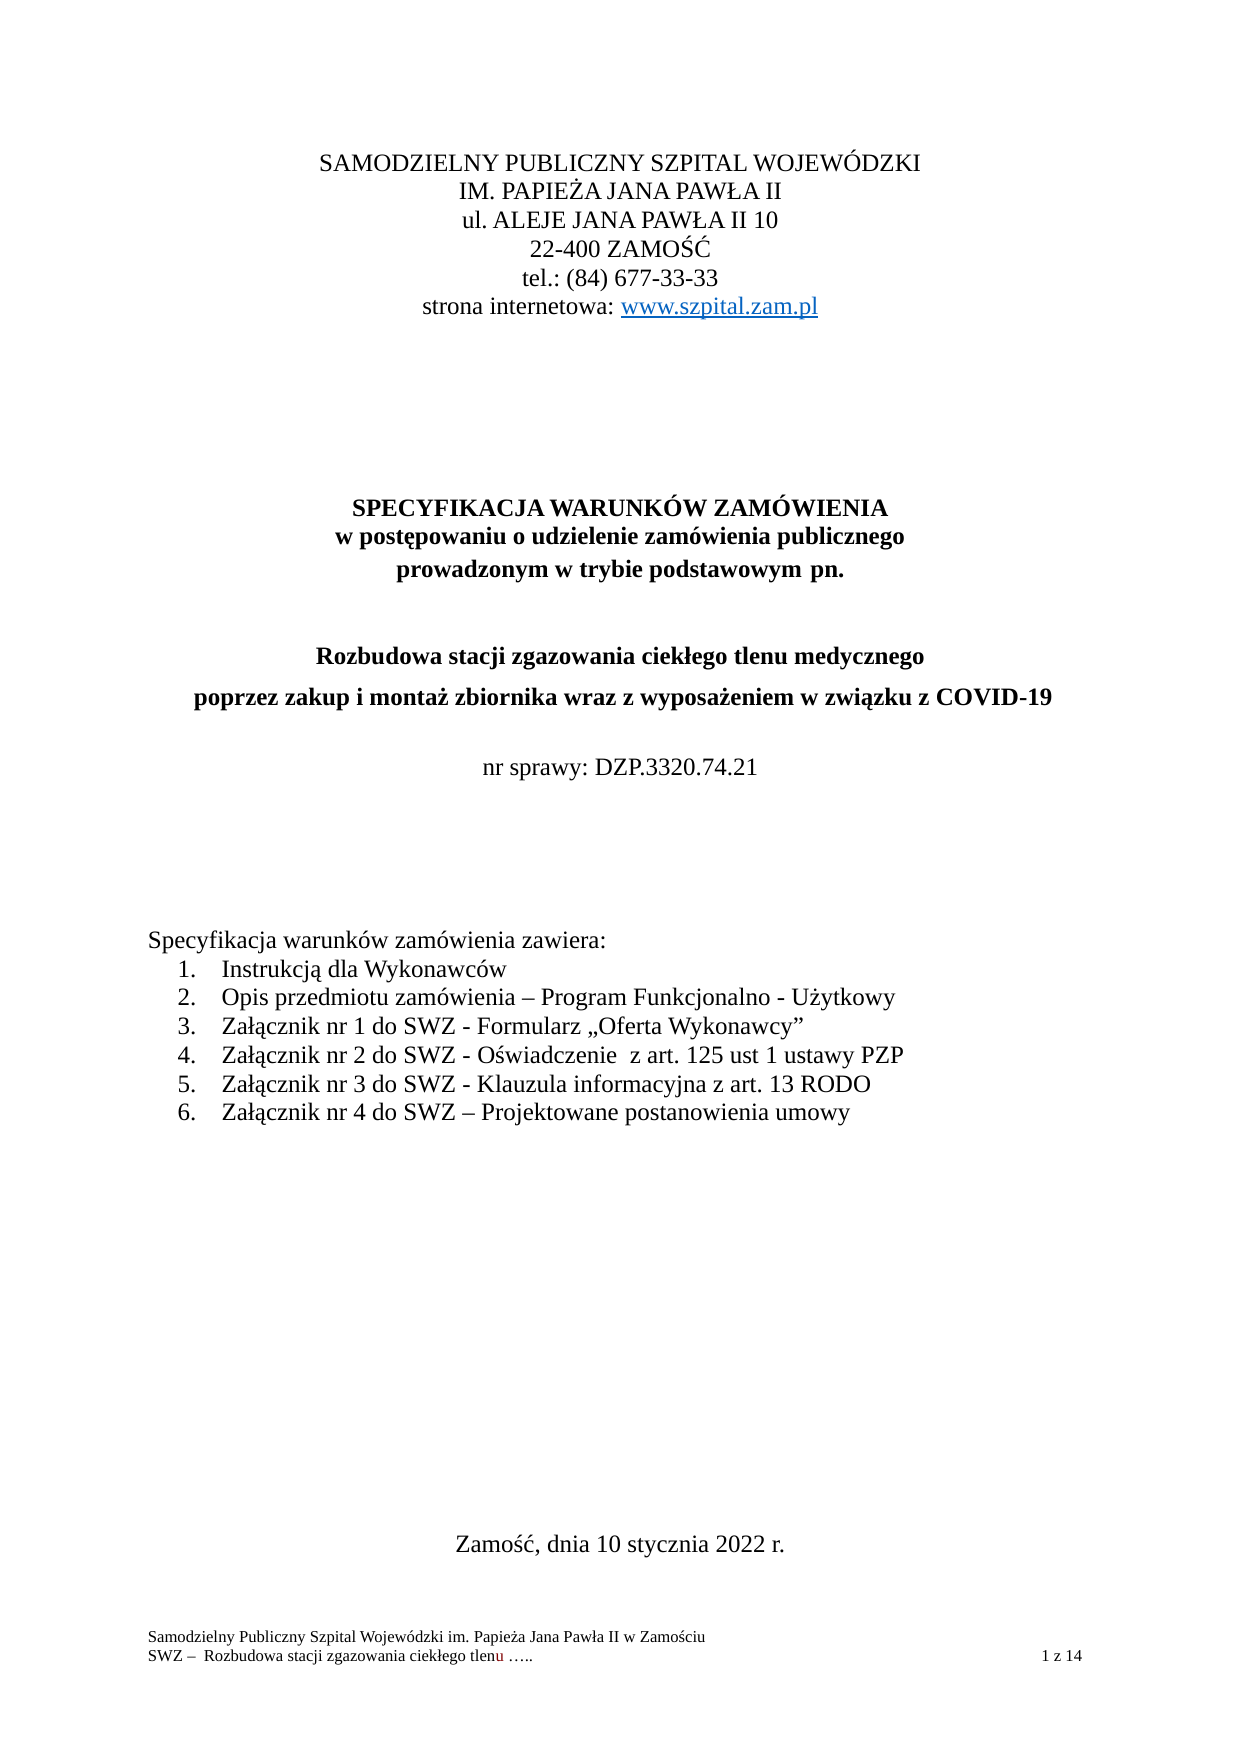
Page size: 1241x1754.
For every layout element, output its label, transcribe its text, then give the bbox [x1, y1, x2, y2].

text Rozbudowa stacji zgazowania ciekłego tlenu medycznego [148, 641, 1092, 670]
text nr sprawy: DZP.3320.74.21 [148, 752, 1092, 781]
text SPECYFIKACJA WARUNKÓW ZAMÓWIENIA [148, 493, 1092, 521]
list Załącznik nr 3 do SWZ - Klauzula informacyjna z art. 13 RODO [177, 1069, 1092, 1097]
text tel.: (84) 677-33-33 [148, 263, 1092, 291]
text SAMODZIELNY PUBLICZNY SZPITAL WOJEWÓDZKI [148, 148, 1092, 176]
list Załącznik nr 4 do SWZ – Projektowane postanowienia umowy [177, 1097, 1092, 1126]
text Zamość, dnia 10 stycznia 2022 r. [148, 1529, 1092, 1557]
text prowadzonym w trybie podstawowym pn. [148, 550, 1092, 584]
text Specyfikacja warunków zamówienia zawiera: [148, 925, 1092, 954]
list Instrukcją dla Wykonawców [177, 954, 1092, 982]
text w postępowaniu o udzielenie zamówienia publicznego [148, 521, 1092, 550]
list Załącznik nr 2 do SWZ - Oświadczenie z art. 125 ust 1 ustawy PZP [177, 1040, 1092, 1069]
text ul. ALEJE JANA PAWŁA II 10 [148, 205, 1092, 234]
text IM. PAPIEŻA JANA PAWŁA II [148, 176, 1092, 205]
text poprzez zakup i montaż zbiornika wraz z wyposażeniem w związku z COVID-19 [148, 682, 1092, 711]
list Opis przedmiotu zamówienia – Program Funkcjonalno - Użytkowy [177, 982, 1092, 1011]
text 22-400 ZAMOŚĆ [148, 234, 1092, 263]
text strona internetowa: www.szpital.zam.pl [148, 291, 1092, 320]
list Załącznik nr 1 do SWZ - Formularz „Oferta Wykonawcy” [177, 1011, 1092, 1040]
